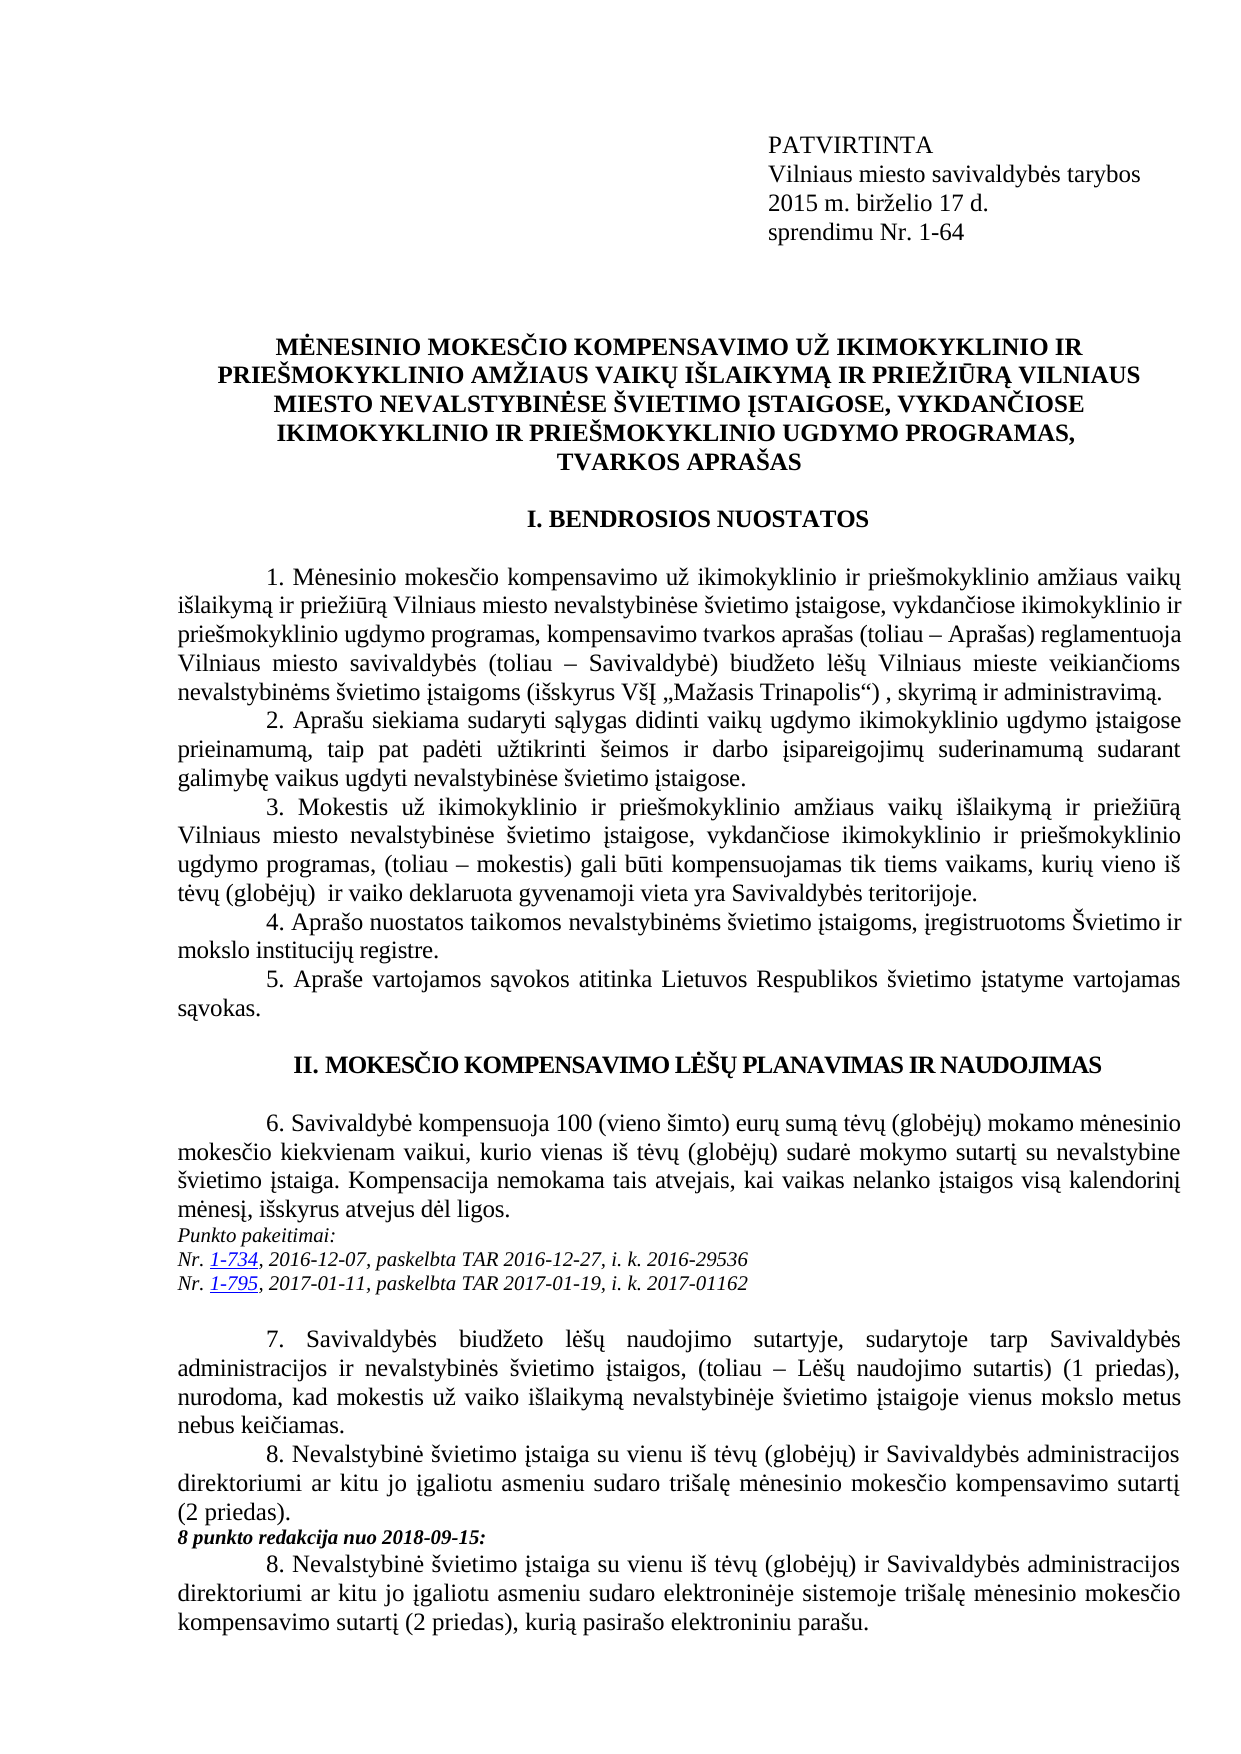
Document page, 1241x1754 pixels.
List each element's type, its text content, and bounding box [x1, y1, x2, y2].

text Nr. 1-734, 2016-12-07, paskelbta TAR 2016-12-27, i. k. 2016-29536 [177, 1247, 1181, 1271]
text II. MOKESČIO KOMPENSAVIMO LĖŠŲ PLANAVIMAS IR NAUDOJIMAS [215, 1051, 1181, 1079]
text 1. Mėnesinio mokesčio kompensavimo už ikimokyklinio ir priešmokyklinio amžiaus vaikų išlaikymą ir priežiūrą Vilniaus miesto nevalstybinėse švietimo įstaigose, vykdančiose ikimokyklinio ir priešmokyklinio ugdymo programas, kompensavimo tvarkos aprašas (toliau – Aprašas) reglamentuoja Vilniaus miesto savivaldybės (toliau – Savivaldybė) biudžeto lėšų Vilniaus mieste veikiančioms nevalstybinėms švietimo įstaigoms (išskyrus VšĮ „Mažasis Trinapolis“) , skyrimą ir administravimą. [177, 562, 1181, 706]
text 8. Nevalstybinė švietimo įstaiga su vienu iš tėvų (globėjų) ir Savivaldybės administracijos direktoriumi ar kitu jo įgaliotu asmeniu sudaro elektroninėje sistemoje trišalę mėnesinio mokesčio kompensavimo sutartį (2 priedas), kurią pasirašo elektroniniu parašu. [177, 1549, 1181, 1636]
text 3. Mokestis už ikimokyklinio ir priešmokyklinio amžiaus vaikų išlaikymą ir priežiūrą Vilniaus miesto nevalstybinėse švietimo įstaigose, vykdančiose ikimokyklinio ir priešmokyklinio ugdymo programas, (toliau – mokestis) gali būti kompensuojamas tik tiems vaikams, kurių vieno iš tėvų (globėjų) ir vaiko deklaruota gyvenamoji vieta yra Savivaldybės teritorijoje. [177, 792, 1181, 907]
text I. BENDROSIOS NUOSTATOS [215, 504, 1181, 533]
text 2015 m. birželio 17 d. [177, 188, 1181, 217]
text Vilniaus miesto savivaldybės tarybos [177, 159, 1181, 188]
text sprendimu Nr. 1-64 [177, 217, 1181, 246]
text PATVIRTINTA [768, 131, 1181, 159]
text 6. Savivaldybė kompensuoja 100 (vieno šimto) eurų sumą tėvų (globėjų) mokamo mėnesinio mokesčio kiekvienam vaikui, kurio vienas iš tėvų (globėjų) sudarė mokymo sutartį su nevalstybine švietimo įstaiga. Kompensacija nemokama tais atvejais, kai vaikas nelanko įstaigos visą kalendorinį mėnesį, išskyrus atvejus dėl ligos. [177, 1108, 1181, 1223]
text Nr. 1-795, 2017-01-11, paskelbta TAR 2017-01-19, i. k. 2017-01162 [177, 1271, 1181, 1295]
text 4. Aprašo nuostatos taikomos nevalstybinėms švietimo įstaigoms, įregistruotoms Švietimo ir mokslo institucijų registre. [177, 907, 1181, 964]
text 8. Nevalstybinė švietimo įstaiga su vienu iš tėvų (globėjų) ir Savivaldybės administracijos direktoriumi ar kitu jo įgaliotu asmeniu sudaro trišalę mėnesinio mokesčio kompensavimo sutartį (2 priedas). [177, 1439, 1181, 1525]
text 8 punkto redakcija nuo 2018-09-15: [177, 1525, 1181, 1549]
text 7. Savivaldybės biudžeto lėšų naudojimo sutartyje, sudarytoje tarp Savivaldybės administracijos ir nevalstybinės švietimo įstaigos, (toliau – Lėšų naudojimo sutartis) (1 priedas), nurodoma, kad mokestis už vaiko išlaikymą nevalstybinėje švietimo įstaigoje vienus mokslo metus nebus keičiamas. [177, 1324, 1181, 1439]
text MĖNESINIO MOKESČIO KOMPENSAVIMO UŽ IKIMOKYKLINIO IR PRIEŠMOKYKLINIO AMŽIAUS VAIKŲ IŠLAIKYMĄ IR PRIEŽIŪRĄ VILNIAUS MIESTO nevalstybinėse ŠVIETIMO ĮSTAIGOSE, VYKDANČIOSE IKIMOKYKLINIO IR PRIEŠMOKYKLINIO UGDYMO PROGRAMAS, TVARKOS APRAŠAS [177, 332, 1181, 476]
text Punkto pakeitimai: [177, 1223, 1181, 1247]
text 5. Apraše vartojamos sąvokos atitinka Lietuvos Respublikos švietimo įstatyme vartojamas sąvokas. [177, 964, 1181, 1022]
text 2. Aprašu siekiama sudaryti sąlygas didinti vaikų ugdymo ikimokyklinio ugdymo įstaigose prieinamumą, taip pat padėti užtikrinti šeimos ir darbo įsipareigojimų suderinamumą sudarant galimybę vaikus ugdyti nevalstybinėse švietimo įstaigose. [177, 706, 1181, 792]
